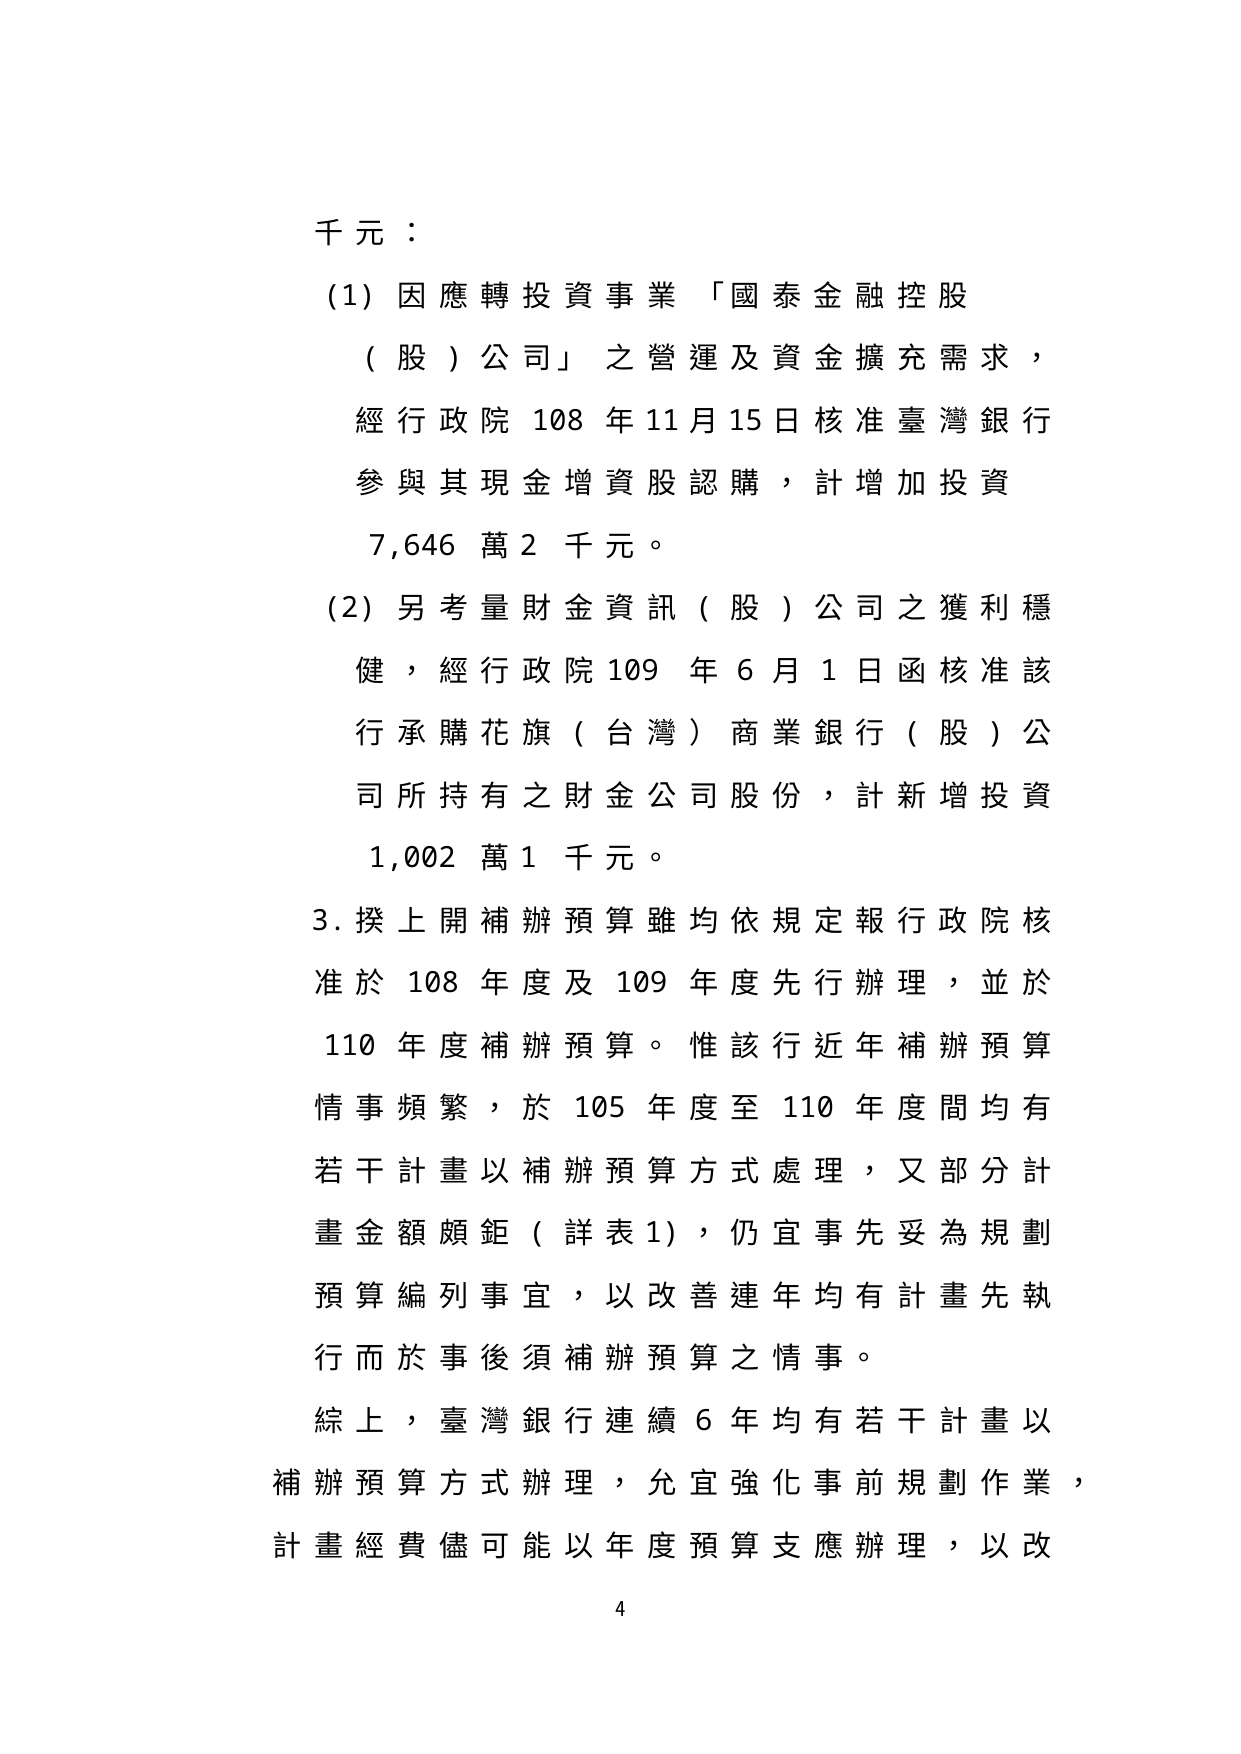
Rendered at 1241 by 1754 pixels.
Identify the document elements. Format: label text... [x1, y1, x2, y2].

text (2)另考量財金資訊(股)公司之獲利穩健，經行政院109 年6月1日函核准該行承購花旗(台灣）商業銀行(股)公司所持有之財金公司股份，計新增投資 1,002萬1 千元。 [301, 564, 1058, 877]
text 3.揆上開補辦預算雖均依規定報行政院核准於108年度及109年度先行辦理，並於110年度補辦預算。惟該行近年補辦預算情事頻繁，於105年度至110年度間均有若干計畫以補辦預算方式處理，又部分計畫金額頗鉅(詳表1)，仍宜事先妥為規劃預算編列事宜，以改善連年均有計畫先執行而於事後須補辦預算之情事。 [271, 877, 1058, 1377]
text (1)因應轉投資事業「國泰金融控股(股)公司」之營運及資金擴充需求，經行政院108年11月15日核准臺灣銀行參與其現金增資股認購，計增加投資 7,646萬2 千元。 [301, 252, 1058, 564]
text 千元： [271, 189, 1058, 252]
text 綜上，臺灣銀行連續6年均有若干計畫以補辦預算方式辦理，允宜強化事前規劃作業，計畫經費儘可能以年度預算支應辦理，以改善補辦預算頻仍情事，發揮預算之財務控管功能。 [242, 1377, 1058, 1564]
